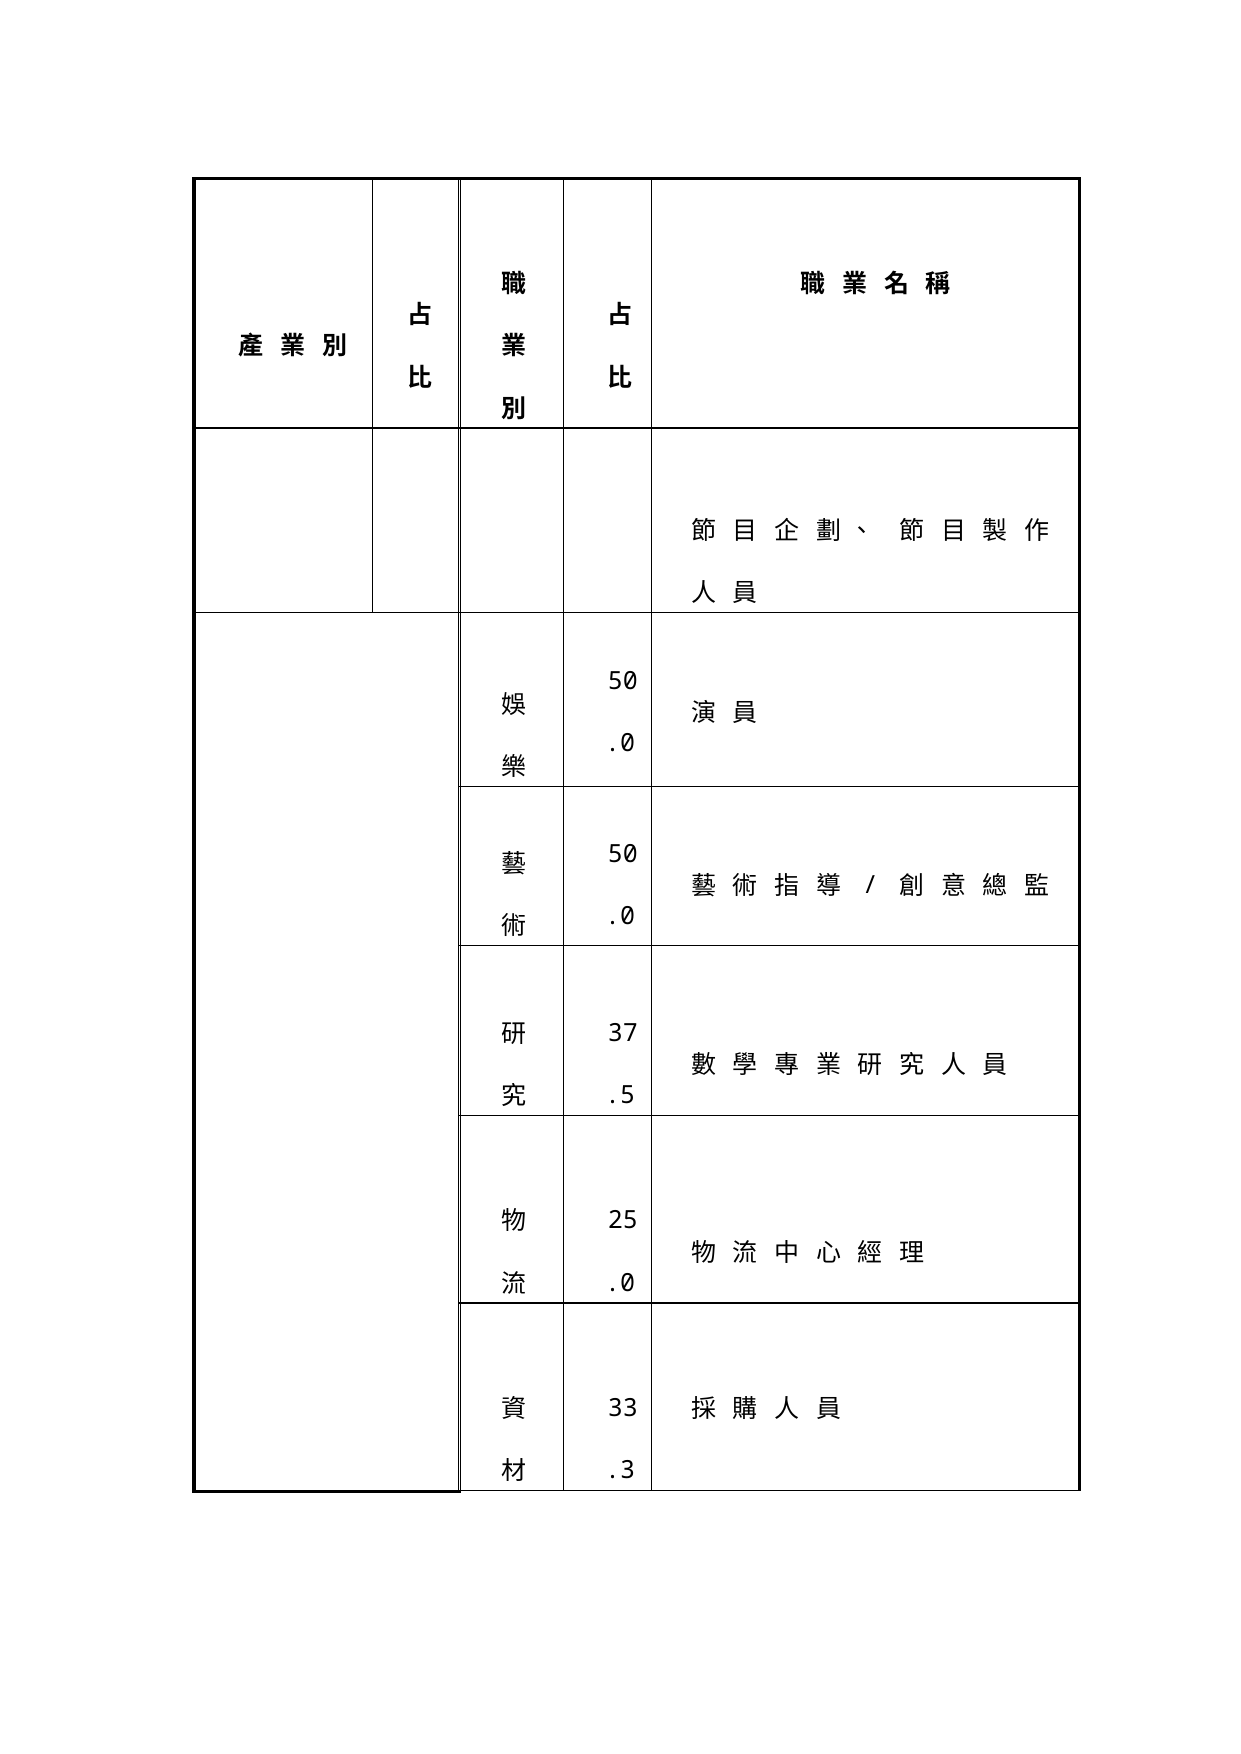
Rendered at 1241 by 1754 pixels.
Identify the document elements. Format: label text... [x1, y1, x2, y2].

table_header 占比 [373, 180, 458, 427]
table_cell 藝術指導/創意總監 [652, 787, 1078, 944]
table_cell 演員 [652, 613, 1078, 786]
table_cell 50.0 [564, 787, 651, 944]
table_cell [196, 429, 372, 612]
table_cell 物流 [461, 1116, 563, 1302]
table_cell 33.3 [564, 1304, 651, 1490]
table_header 職業名稱 [652, 180, 1078, 427]
table_header 產業別 [196, 180, 372, 427]
table_cell [373, 429, 458, 612]
table_cell 數學專業研究人員 [652, 946, 1078, 1115]
table_cell [461, 429, 563, 612]
table_cell 娛樂 [461, 613, 563, 786]
table_cell 25.0 [564, 1116, 651, 1302]
table_cell 50.0 [564, 613, 651, 786]
table_cell [196, 613, 458, 1490]
table_cell 採購人員 [652, 1304, 1078, 1490]
table_cell [564, 429, 651, 612]
table_header 占比 [564, 180, 651, 427]
table_header 職業別 [461, 180, 563, 427]
table_cell 藝術 [461, 787, 563, 944]
table_cell 節目企劃、節目製作人員 [652, 429, 1078, 612]
table_cell 資材 [461, 1304, 563, 1490]
table_cell 37.5 [564, 946, 651, 1115]
table_cell 物流中心經理 [652, 1116, 1078, 1302]
table_cell 研究 [461, 946, 563, 1115]
